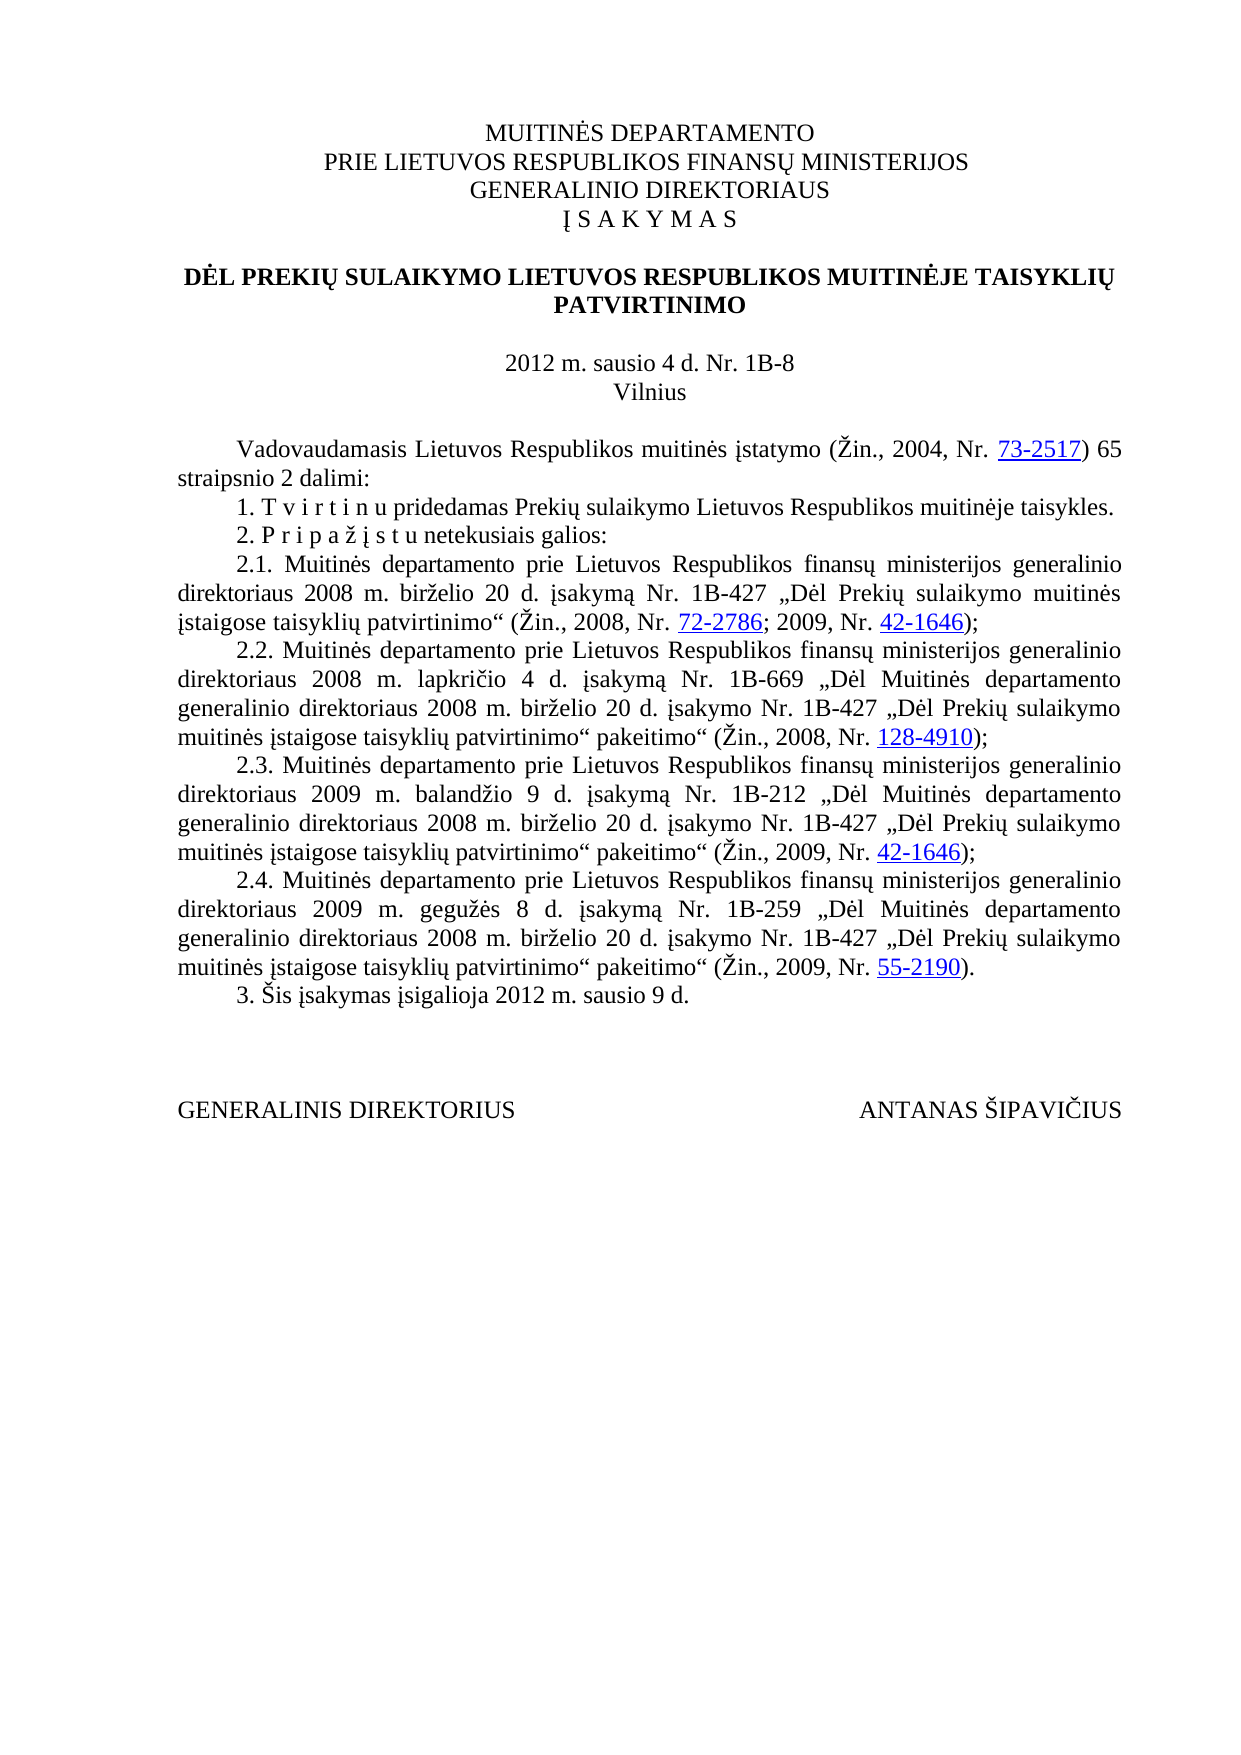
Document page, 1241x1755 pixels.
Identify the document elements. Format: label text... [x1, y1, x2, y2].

text Generalinis direktorius Antanas Šipavičius [177, 1096, 1122, 1124]
text 3. Šis įsakymas įsigalioja 2012 m. sausio 9 d. [177, 981, 1122, 1009]
text Į S A K Y M A S [177, 204, 1122, 233]
text 1. T v i r t i n u pridedamas Prekių sulaikymo Lietuvos Respublikos muitinėje taisykles. [177, 492, 1122, 521]
text DĖL PREKIŲ SULAIKYMO LIETUVOS RESPUBLIKOS MUITINĖJE TAISYKLIŲ PATVIRTINIMO [177, 262, 1122, 319]
text 2.2. Muitinės departamento prie Lietuvos Respublikos finansų ministerijos generalinio direktoriaus 2008 m. lapkričio 4 d. įsakymą Nr. 1B-669 „Dėl Muitinės departamento generalinio direktoriaus 2008 m. birželio 20 d. įsakymo Nr. 1B-427 „Dėl Prekių sulaikymo muitinės įstaigose taisyklių patvirtinimo“ pakeitimo“ (Žin., 2008, Nr. 128-4910); [177, 636, 1122, 751]
text 2.4. Muitinės departamento prie Lietuvos Respublikos finansų ministerijos generalinio direktoriaus 2009 m. gegužės 8 d. įsakymą Nr. 1B-259 „Dėl Muitinės departamento generalinio direktoriaus 2008 m. birželio 20 d. įsakymo Nr. 1B-427 „Dėl Prekių sulaikymo muitinės įstaigose taisyklių patvirtinimo“ pakeitimo“ (Žin., 2009, Nr. 55-2190). [177, 866, 1122, 981]
text Vilnius [177, 377, 1122, 406]
text Vadovaudamasis Lietuvos Respublikos muitinės įstatymo (Žin., 2004, Nr. 73-2517) 65 straipsnio 2 dalimi: [177, 434, 1122, 492]
text 2.1. Muitinės departamento prie Lietuvos Respublikos finansų ministerijos generalinio direktoriaus 2008 m. birželio 20 d. įsakymą Nr. 1B-427 „Dėl Prekių sulaikymo muitinės įstaigose taisyklių patvirtinimo“ (Žin., 2008, Nr. 72-2786; 2009, Nr. 42-1646); [177, 549, 1122, 636]
text PRIE LIETUVOS RESPUBLIKOS FINANSŲ MINISTERIJOS GENERALINIO DIREKTORIAUS [177, 147, 1122, 204]
text 2.3. Muitinės departamento prie Lietuvos Respublikos finansų ministerijos generalinio direktoriaus 2009 m. balandžio 9 d. įsakymą Nr. 1B-212 „Dėl Muitinės departamento generalinio direktoriaus 2008 m. birželio 20 d. įsakymo Nr. 1B-427 „Dėl Prekių sulaikymo muitinės įstaigose taisyklių patvirtinimo“ pakeitimo“ (Žin., 2009, Nr. 42-1646); [177, 751, 1122, 866]
text MUITINĖS DEPARTAMENTO [177, 118, 1122, 147]
text 2. P r i p a ž į s t u netekusiais galios: [177, 521, 1122, 549]
text 2012 m. sausio 4 d. Nr. 1B-8 [177, 348, 1122, 377]
